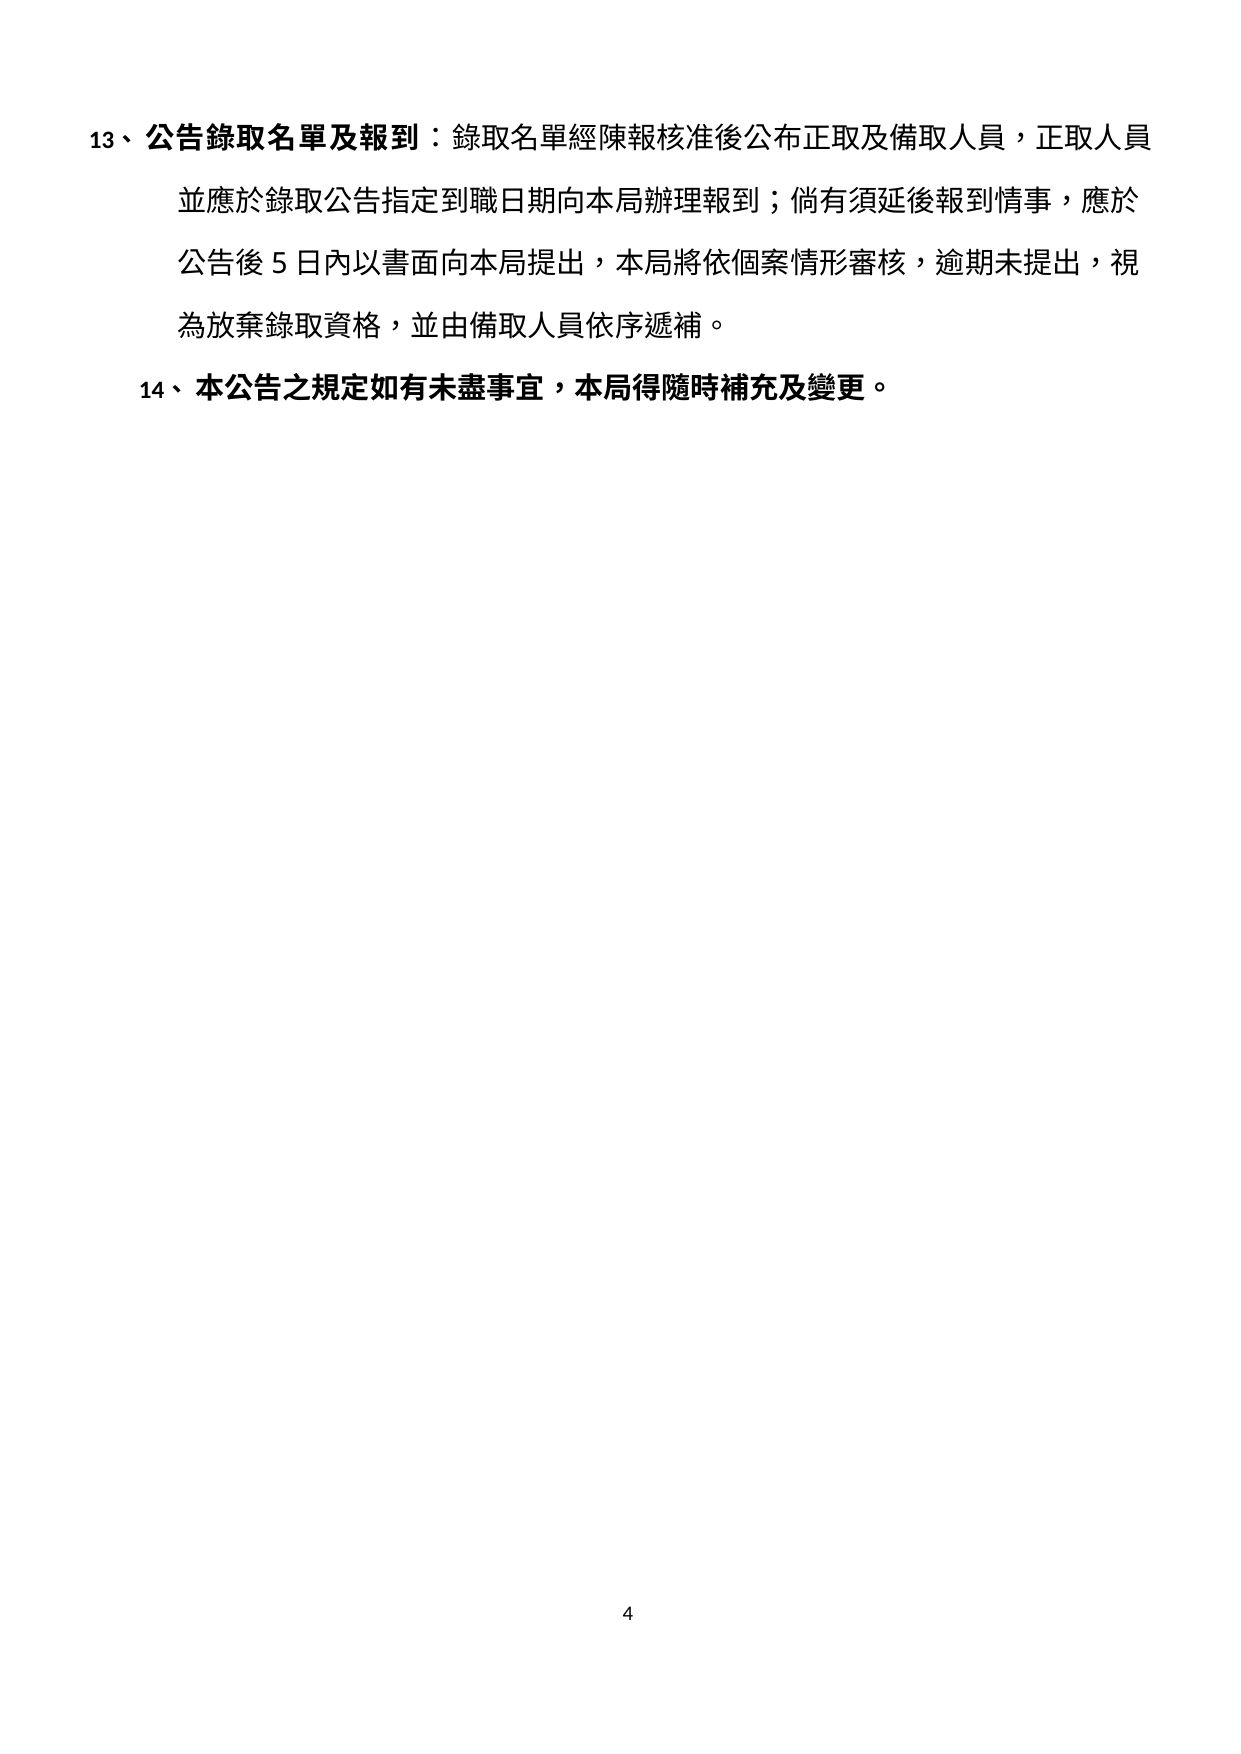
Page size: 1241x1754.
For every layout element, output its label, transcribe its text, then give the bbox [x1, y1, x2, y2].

list 公告錄取名單及報到：錄取名單經陳報核准後公布正取及備取人員，正取人員並應於錄取公告指定到職日期向本局辦理報到；倘有須延後報到情事，應於公告後5日內以書面向本局提出，本局將依個案情形審核，逾期未提出，視為放棄錄取資格，並由備取人員依序遞補。 [89, 94, 1154, 344]
list 本公告之規定如有未盡事宜，本局得隨時補充及變更。 [139, 344, 1154, 407]
